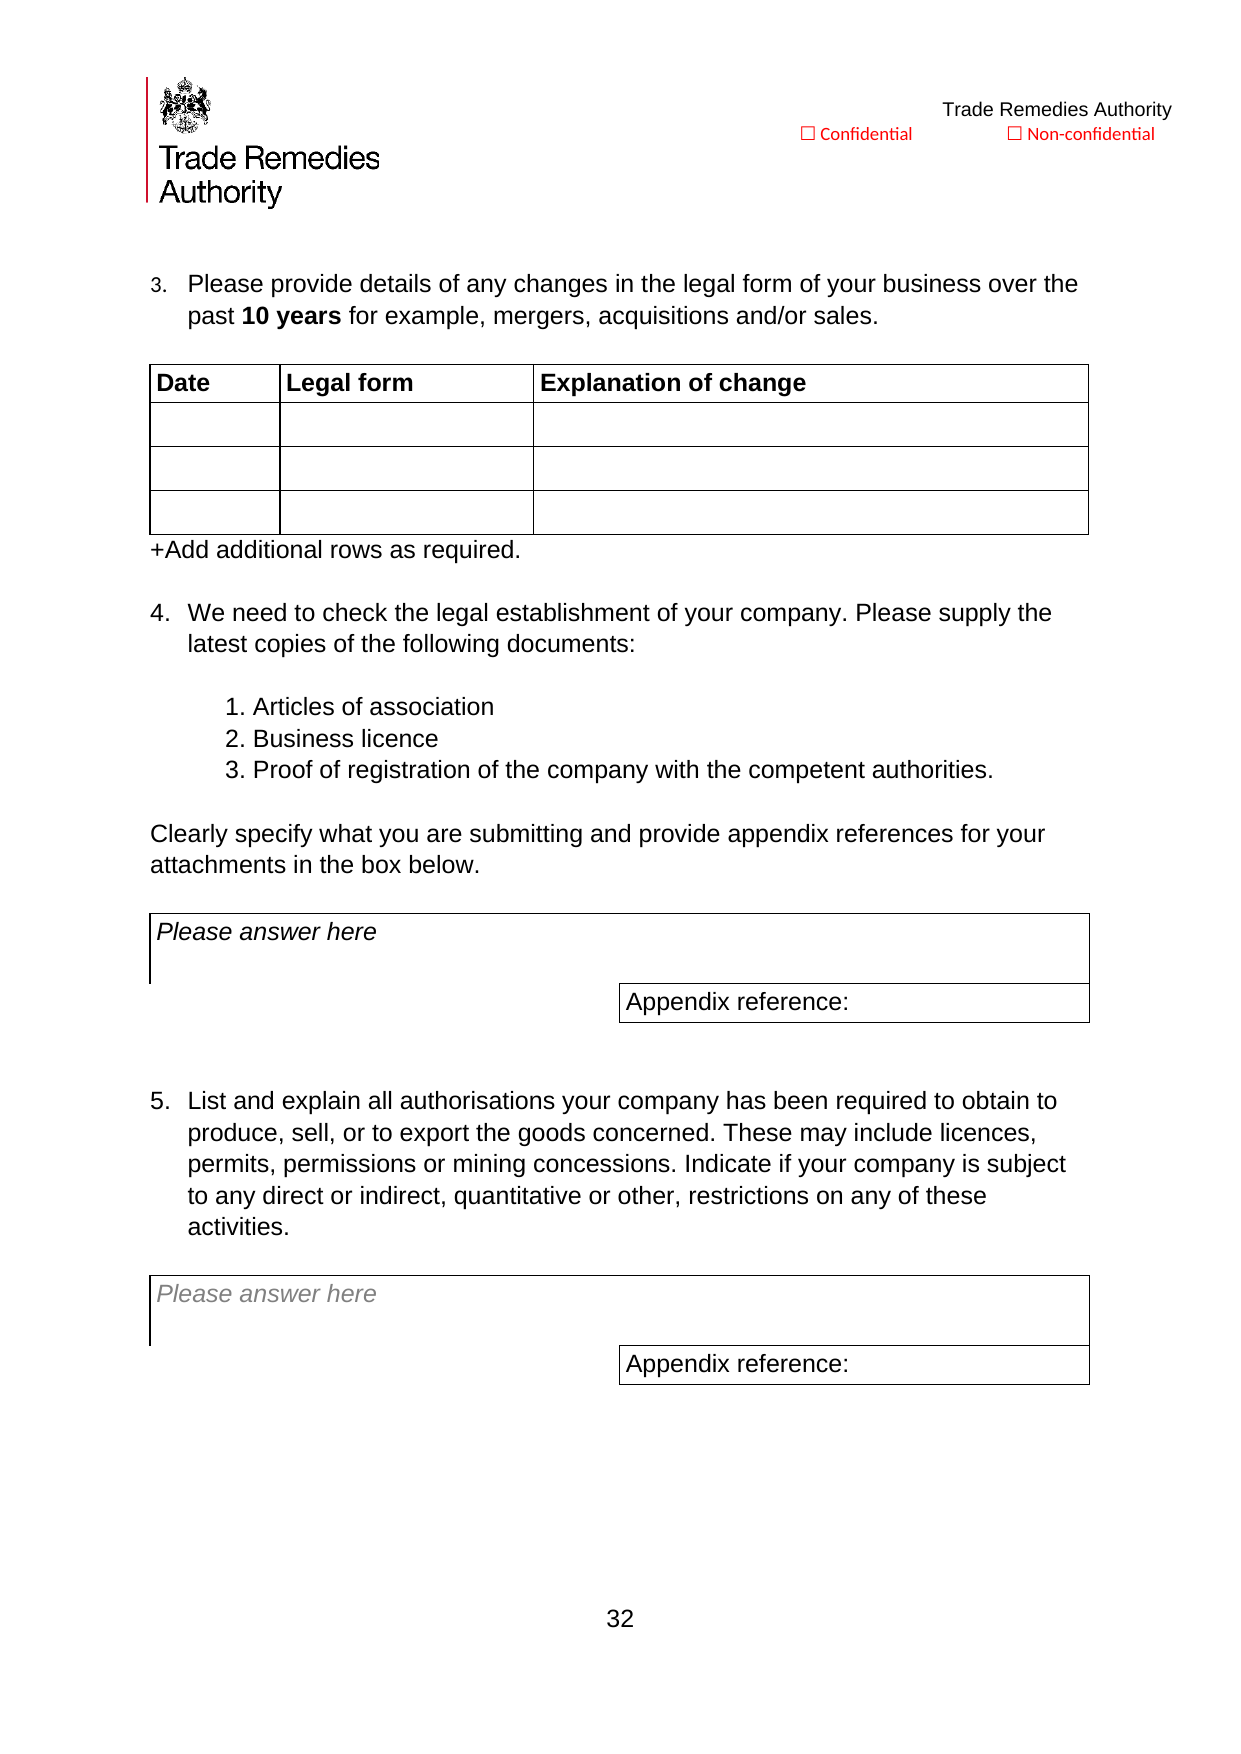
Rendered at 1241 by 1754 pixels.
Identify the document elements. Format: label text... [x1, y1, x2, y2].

table_cell Appendix reference: [620, 1346, 1089, 1384]
table_cell [151, 447, 279, 490]
table_header Legal form [281, 365, 533, 402]
table_header Please answer here [151, 1276, 1089, 1345]
table_cell Appendix reference: [620, 984, 1089, 1022]
table_cell [534, 403, 1088, 446]
text +Add additional rows as required. [150, 534, 1090, 563]
text 2. Business licence [150, 724, 1090, 753]
text 3. Proof of registration of the company with the competent authorities. [150, 756, 1090, 816]
table_cell [281, 403, 533, 446]
list List and explain all authorisations your company has been required to obtain to produce, sell, or to export the goods concerned. These may include licences, permits, permissions or mining concessions. Indicate if your company is subject to any direct or indirect, quantitative or other, restrictions on any of these activities. [150, 1086, 1090, 1241]
table_cell [534, 447, 1088, 490]
table_cell [281, 447, 533, 490]
text 1. Articles of association [150, 692, 1090, 721]
table_cell [150, 1346, 619, 1384]
table_cell [151, 491, 279, 533]
table_header Explanation of change [534, 365, 1088, 402]
table_cell [281, 491, 533, 533]
list Please provide details of any changes in the legal form of your business over the past 10 years for example, mergers, acquisitions and/or sales. [150, 269, 1090, 329]
text Clearly specify what you are submitting and provide appendix references for your attachments in the box below. [150, 819, 1090, 879]
table_cell [150, 984, 619, 1022]
list We need to check the legal establishment of your company. Please supply the latest copies of the following documents: [150, 598, 1090, 689]
table_header Please answer here [151, 914, 1089, 983]
table_cell [534, 491, 1088, 533]
table_cell [151, 403, 279, 446]
table_header Date [151, 365, 279, 402]
